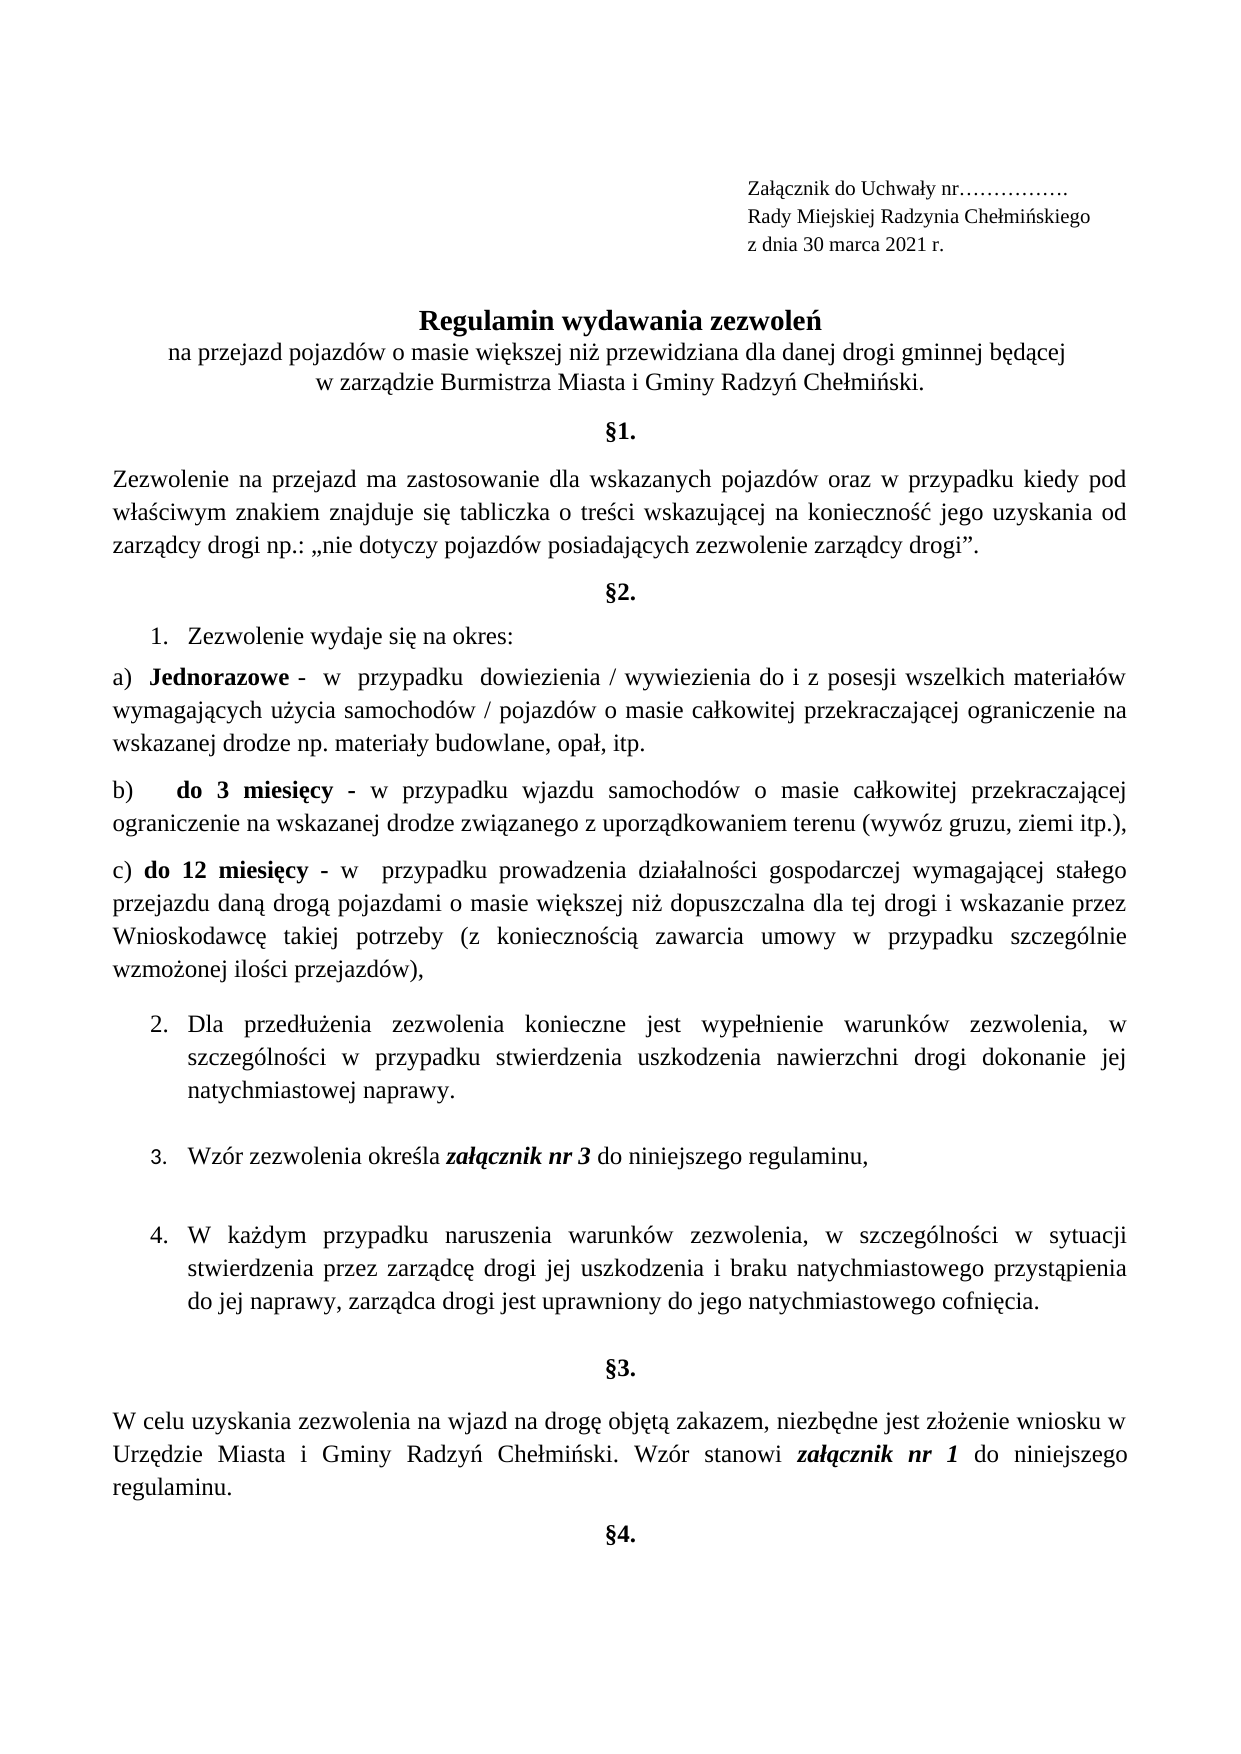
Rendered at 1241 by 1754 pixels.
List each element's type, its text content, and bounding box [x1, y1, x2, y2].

text na przejazd pojazdów o masie większej niż przewidziana dla danej drogi gminnej będącej [112, 337, 1128, 366]
text §2. [112, 577, 1128, 606]
text Zezwolenie na przejazd ma zastosowanie dla wskazanych pojazdów oraz w przypadku kiedy pod właściwym znakiem znajduje się tabliczka o treści wskazującej na konieczność jego uzyskania od zarządcy drogi np.: „nie dotyczy pojazdów posiadających zezwolenie zarządcy drogi”. [112, 464, 1128, 559]
text §4. [112, 1519, 1128, 1547]
list W każdym przypadku naruszenia warunków zezwolenia, w szczególności w sytuacji stwierdzenia przez zarządcę drogi jej uszkodzenia i braku natychmiastowego przystąpienia do jej naprawy, zarządca drogi jest uprawniony do jego natychmiastowego cofnięcia. [150, 1220, 1128, 1315]
text a) Jednorazowe - w przypadku dowiezienia / wywiezienia do i z posesji wszelkich materiałów wymagających użycia samochodów / pojazdów o masie całkowitej przekraczającej ograniczenie na wskazanej drodze np. materiały budowlane, opał, itp. [112, 662, 1128, 757]
text b) do 3 miesięcy - w przypadku wjazdu samochodów o masie całkowitej przekraczającej ograniczenie na wskazanej drodze związanego z uporządkowaniem terenu (wywóz gruzu, ziemi itp.), [112, 775, 1128, 837]
text Załącznik do Uchwały nr……………. [747, 176, 1128, 200]
text §3. [112, 1353, 1128, 1382]
text c) do 12 miesięcy - w przypadku prowadzenia działalności gospodarczej wymagającej stałego przejazdu daną drogą pojazdami o masie większej niż dopuszczalna dla tej drogi i wskazanie przez Wnioskodawcę takiej potrzeby (z koniecznością zawarcia umowy w przypadku szczególnie wzmożonej ilości przejazdów), [112, 855, 1128, 983]
text W celu uzyskania zezwolenia na wjazd na drogę objętą zakazem, niezbędne jest złożenie wniosku w Urzędzie Miasta i Gminy Radzyń Chełmiński. Wzór stanowi załącznik nr 1 do niniejszego regulaminu. [112, 1406, 1128, 1501]
list Dla przedłużenia zezwolenia konieczne jest wypełnienie warunków zezwolenia, w szczególności w przypadku stwierdzenia uszkodzenia nawierzchni drogi dokonanie jej natychmiastowej naprawy. [150, 1009, 1128, 1104]
text Rady Miejskiej Radzynia Chełmińskiego [747, 204, 1128, 228]
text Regulamin wydawania zezwoleń [112, 303, 1128, 336]
text §1. [112, 416, 1128, 445]
text z dnia 30 marca 2021 r. [747, 232, 1128, 256]
list Zezwolenie wydaje się na okres: [150, 621, 1128, 650]
list Wzór zezwolenia określa załącznik nr 3 do niniejszego regulaminu, [150, 1141, 1128, 1170]
text w zarządzie Burmistrza Miasta i Gminy Radzyń Chełmiński. [112, 367, 1128, 396]
